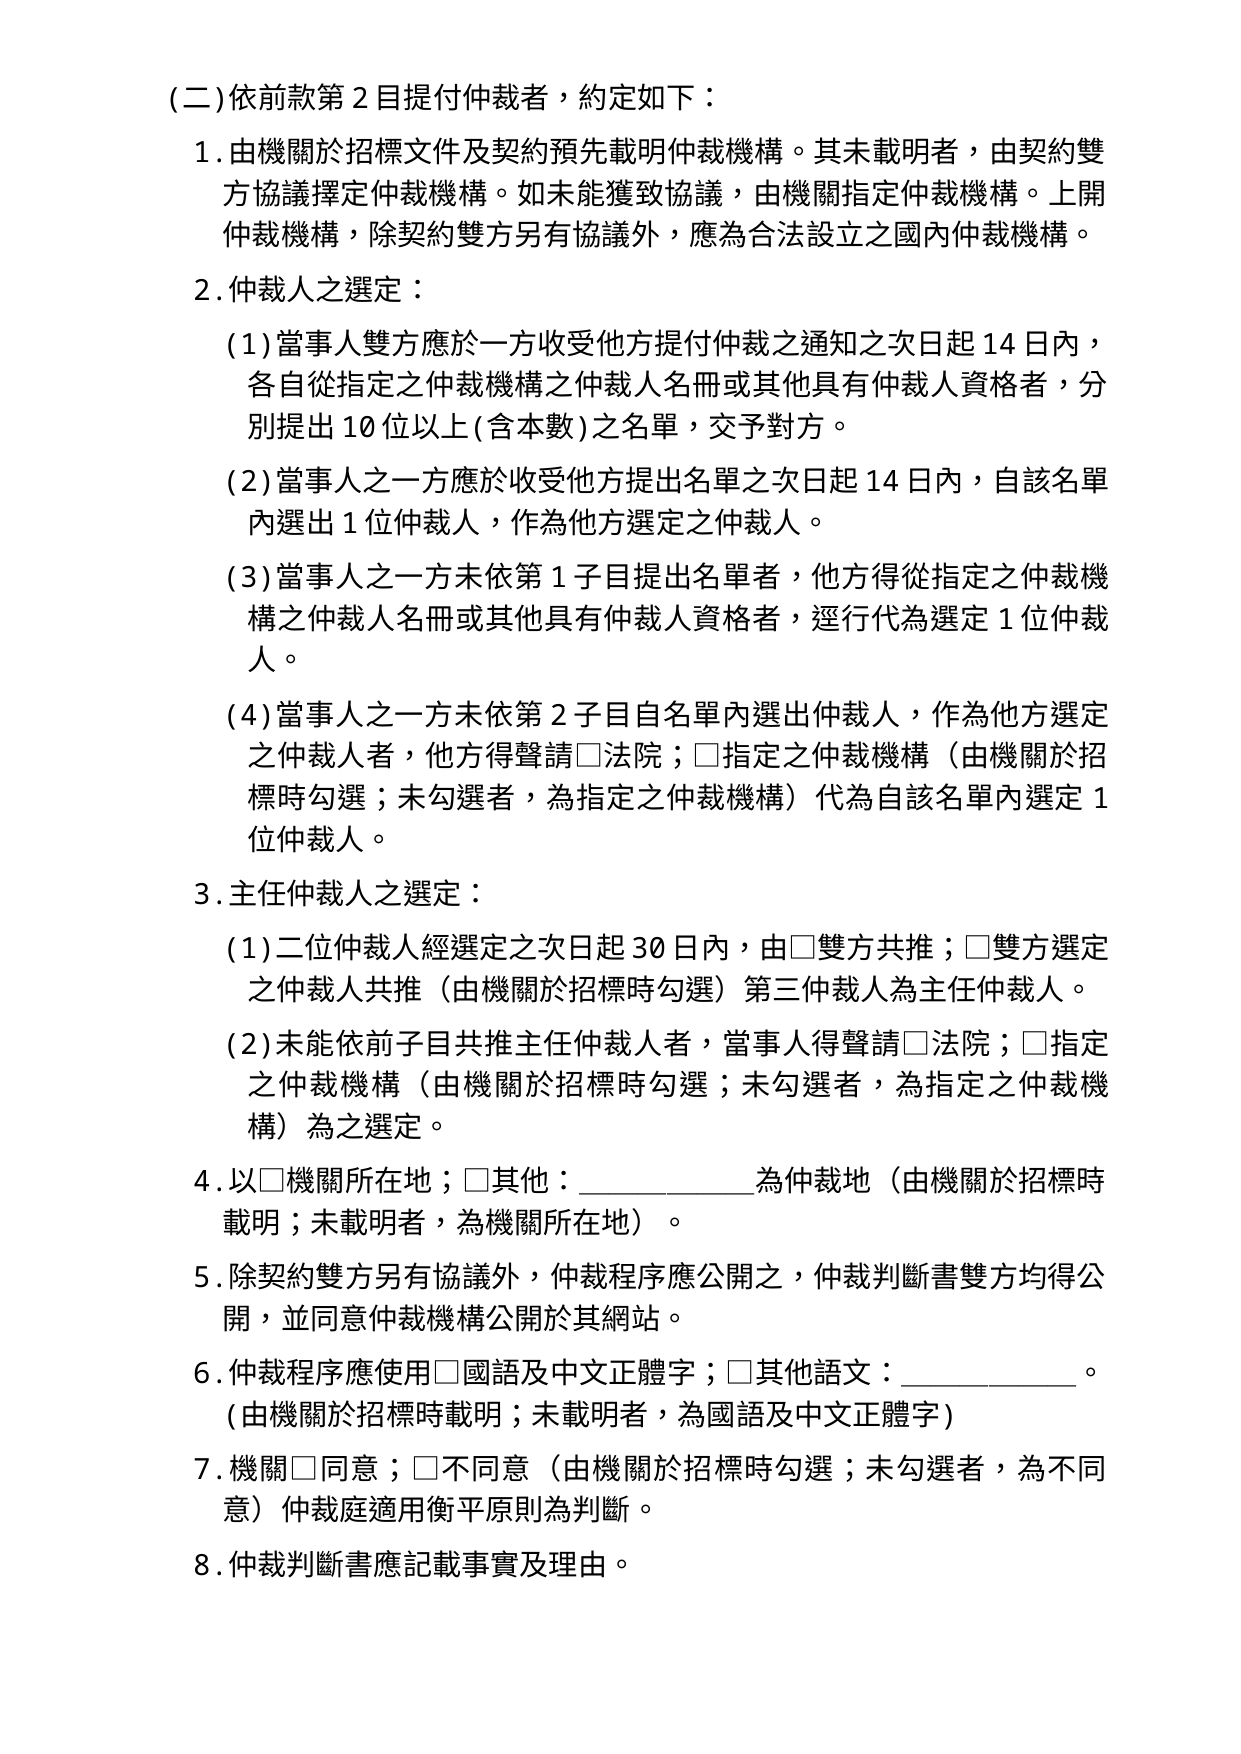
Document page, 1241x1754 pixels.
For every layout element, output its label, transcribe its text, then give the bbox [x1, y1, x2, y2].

text 8.仲裁判斷書應記載事實及理由。 [193, 1542, 1107, 1583]
text 1.由機關於招標文件及契約預先載明仲裁機構。其未載明者，由契約雙方協議擇定仲裁機構。如未能獲致協議，由機關指定仲裁機構。上開仲裁機構，除契約雙方另有協議外，應為合法設立之國內仲裁機構。 [193, 129, 1107, 254]
text (2)當事人之一方應於收受他方提出名單之次日起14日內，自該名單內選出1位仲裁人，作為他方選定之仲裁人。 [222, 458, 1109, 542]
text 7.機關□同意；□不同意（由機關於招標時勾選；未勾選者，為不同意）仲裁庭適用衡平原則為判斷。 [193, 1446, 1107, 1529]
text 5.除契約雙方另有協議外，仲裁程序應公開之，仲裁判斷書雙方均得公開，並同意仲裁機構公開於其網站。 [193, 1254, 1107, 1337]
text (3)當事人之一方未依第1子目提出名單者，他方得從指定之仲裁機構之仲裁人名冊或其他具有仲裁人資格者，逕行代為選定1位仲裁人。 [222, 554, 1109, 679]
text 6.仲裁程序應使用□國語及中文正體字；□其他語文：＿＿＿＿＿＿。(由機關於招標時載明；未載明者，為國語及中文正體字) [193, 1350, 1107, 1433]
text (4)當事人之一方未依第2子目自名單內選出仲裁人，作為他方選定之仲裁人者，他方得聲請□法院；□指定之仲裁機構（由機關於招標時勾選；未勾選者，為指定之仲裁機構）代為自該名單內選定1位仲裁人。 [222, 692, 1109, 858]
text 2.仲裁人之選定： [193, 267, 1107, 308]
text (2)未能依前子目共推主任仲裁人者，當事人得聲請□法院；□指定之仲裁機構（由機關於招標時勾選；未勾選者，為指定之仲裁機構）為之選定。 [222, 1021, 1109, 1146]
text 4.以□機關所在地；□其他：＿＿＿＿＿＿為仲裁地（由機關於招標時載明；未載明者，為機關所在地）。 [193, 1158, 1107, 1242]
text 3.主任仲裁人之選定： [193, 871, 1107, 912]
text (1)二位仲裁人經選定之次日起30日內，由□雙方共推；□雙方選定之仲裁人共推（由機關於招標時勾選）第三仲裁人為主任仲裁人。 [222, 925, 1109, 1008]
text (1)當事人雙方應於一方收受他方提付仲裁之通知之次日起14日內，各自從指定之仲裁機構之仲裁人名冊或其他具有仲裁人資格者，分別提出10位以上(含本數)之名單，交予對方。 [222, 321, 1109, 446]
text (二)依前款第2目提付仲裁者，約定如下： [164, 75, 1109, 117]
